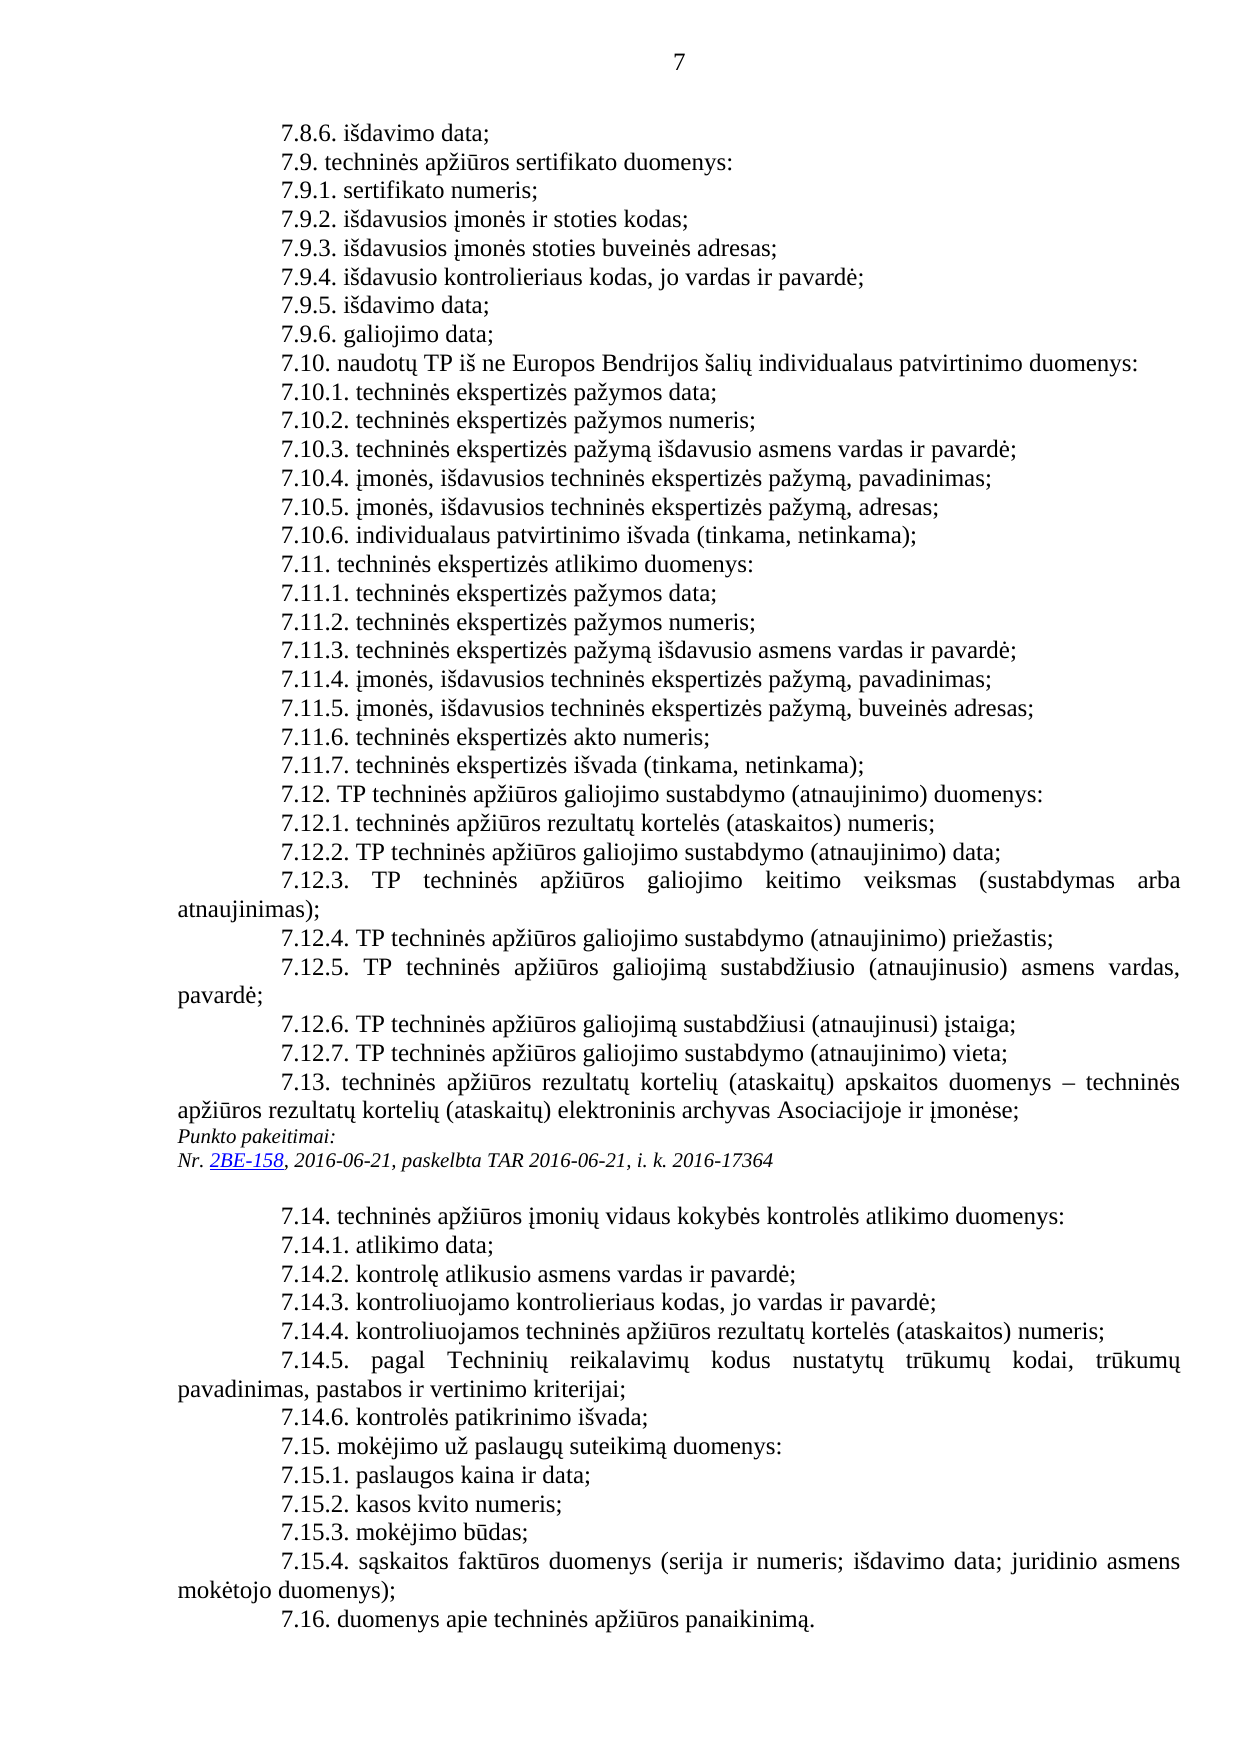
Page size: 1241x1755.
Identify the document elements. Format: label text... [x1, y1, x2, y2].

text 7.13. techninės apžiūros rezultatų kortelių (ataskaitų) apskaitos duomenys – techninės apžiūros rezultatų kortelių (ataskaitų) elektroninis archyvas Asociacijoje ir įmonėse; [177, 1067, 1181, 1124]
text 7.14.1. atlikimo data; [177, 1230, 1181, 1259]
text 7.11. techninės ekspertizės atlikimo duomenys: [177, 549, 1181, 578]
text 7.14.5. pagal Techninių reikalavimų kodus nustatytų trūkumų kodai, trūkumų pavadinimas, pastabos ir vertinimo kriterijai; [177, 1345, 1181, 1402]
text 7.10.4. įmonės, išdavusios techninės ekspertizės pažymą, pavadinimas; [177, 463, 1181, 492]
text 7.15.3. mokėjimo būdas; [177, 1517, 1181, 1546]
text 7.14.4. kontroliuojamos techninės apžiūros rezultatų kortelės (ataskaitos) numeris; [177, 1316, 1181, 1345]
text 7.9.5. išdavimo data; [177, 291, 1181, 319]
text 7.14.3. kontroliuojamo kontrolieriaus kodas, jo vardas ir pavardė; [177, 1287, 1181, 1316]
text 7.11.6. techninės ekspertizės akto numeris; [177, 722, 1181, 751]
text Punkto pakeitimai: [177, 1124, 1181, 1148]
text 7.12.6. TP techninės apžiūros galiojimą sustabdžiusi (atnaujinusi) įstaiga; [177, 1009, 1181, 1038]
text 7.9.1. sertifikato numeris; [177, 176, 1181, 204]
text 7.10.1. techninės ekspertizės pažymos data; [177, 377, 1181, 406]
text 7.11.5. įmonės, išdavusios techninės ekspertizės pažymą, buveinės adresas; [177, 693, 1181, 722]
text 7.14. techninės apžiūros įmonių vidaus kokybės kontrolės atlikimo duomenys: [177, 1201, 1181, 1230]
text Nr. 2BE-158, 2016-06-21, paskelbta TAR 2016-06-21, i. k. 2016-17364 [177, 1148, 1181, 1172]
text 7.16. duomenys apie techninės apžiūros panaikinimą. [177, 1604, 1181, 1632]
text 7.8.6. išdavimo data; [177, 118, 1181, 147]
text 7.15.4. sąskaitos faktūros duomenys (serija ir numeris; išdavimo data; juridinio asmens mokėtojo duomenys); [177, 1546, 1181, 1604]
text 7.9.6. galiojimo data; [177, 319, 1181, 348]
text 7.9. techninės apžiūros sertifikato duomenys: [177, 147, 1181, 176]
text 7.11.7. techninės ekspertizės išvada (tinkama, netinkama); [177, 751, 1181, 779]
text 7.12.5. TP techninės apžiūros galiojimą sustabdžiusio (atnaujinusio) asmens vardas, pavardė; [177, 952, 1181, 1009]
text 7.11.3. techninės ekspertizės pažymą išdavusio asmens vardas ir pavardė; [177, 636, 1181, 664]
text 7.10.6. individualaus patvirtinimo išvada (tinkama, netinkama); [177, 521, 1181, 549]
text 7.11.1. techninės ekspertizės pažymos data; [177, 578, 1181, 607]
text 7.15.1. paslaugos kaina ir data; [177, 1460, 1181, 1489]
text 7.15. mokėjimo už paslaugų suteikimą duomenys: [177, 1431, 1181, 1460]
text 7.12.4. TP techninės apžiūros galiojimo sustabdymo (atnaujinimo) priežastis; [177, 923, 1181, 952]
text 7.14.6. kontrolės patikrinimo išvada; [177, 1402, 1181, 1431]
text 7.10. naudotų TP iš ne Europos Bendrijos šalių individualaus patvirtinimo duomenys: [177, 348, 1181, 377]
text 7.12. TP techninės apžiūros galiojimo sustabdymo (atnaujinimo) duomenys: [177, 779, 1181, 808]
text 7.10.2. techninės ekspertizės pažymos numeris; [177, 406, 1181, 434]
text 7.9.4. išdavusio kontrolieriaus kodas, jo vardas ir pavardė; [177, 262, 1181, 291]
text 7.12.2. TP techninės apžiūros galiojimo sustabdymo (atnaujinimo) data; [177, 837, 1181, 866]
text 7.14.2. kontrolę atlikusio asmens vardas ir pavardė; [177, 1259, 1181, 1287]
text 7.10.5. įmonės, išdavusios techninės ekspertizės pažymą, adresas; [177, 492, 1181, 521]
text 7.15.2. kasos kvito numeris; [177, 1489, 1181, 1517]
text 7.10.3. techninės ekspertizės pažymą išdavusio asmens vardas ir pavardė; [177, 434, 1181, 463]
text 7.12.3. TP techninės apžiūros galiojimo keitimo veiksmas (sustabdymas arba atnaujinimas); [177, 866, 1181, 923]
text 7.9.2. išdavusios įmonės ir stoties kodas; [177, 204, 1181, 233]
text 7.9.3. išdavusios įmonės stoties buveinės adresas; [177, 233, 1181, 262]
text 7.12.1. techninės apžiūros rezultatų kortelės (ataskaitos) numeris; [177, 808, 1181, 837]
text 7.12.7. TP techninės apžiūros galiojimo sustabdymo (atnaujinimo) vieta; [177, 1038, 1181, 1067]
text 7.11.4. įmonės, išdavusios techninės ekspertizės pažymą, pavadinimas; [177, 664, 1181, 693]
text 7.11.2. techninės ekspertizės pažymos numeris; [177, 607, 1181, 636]
